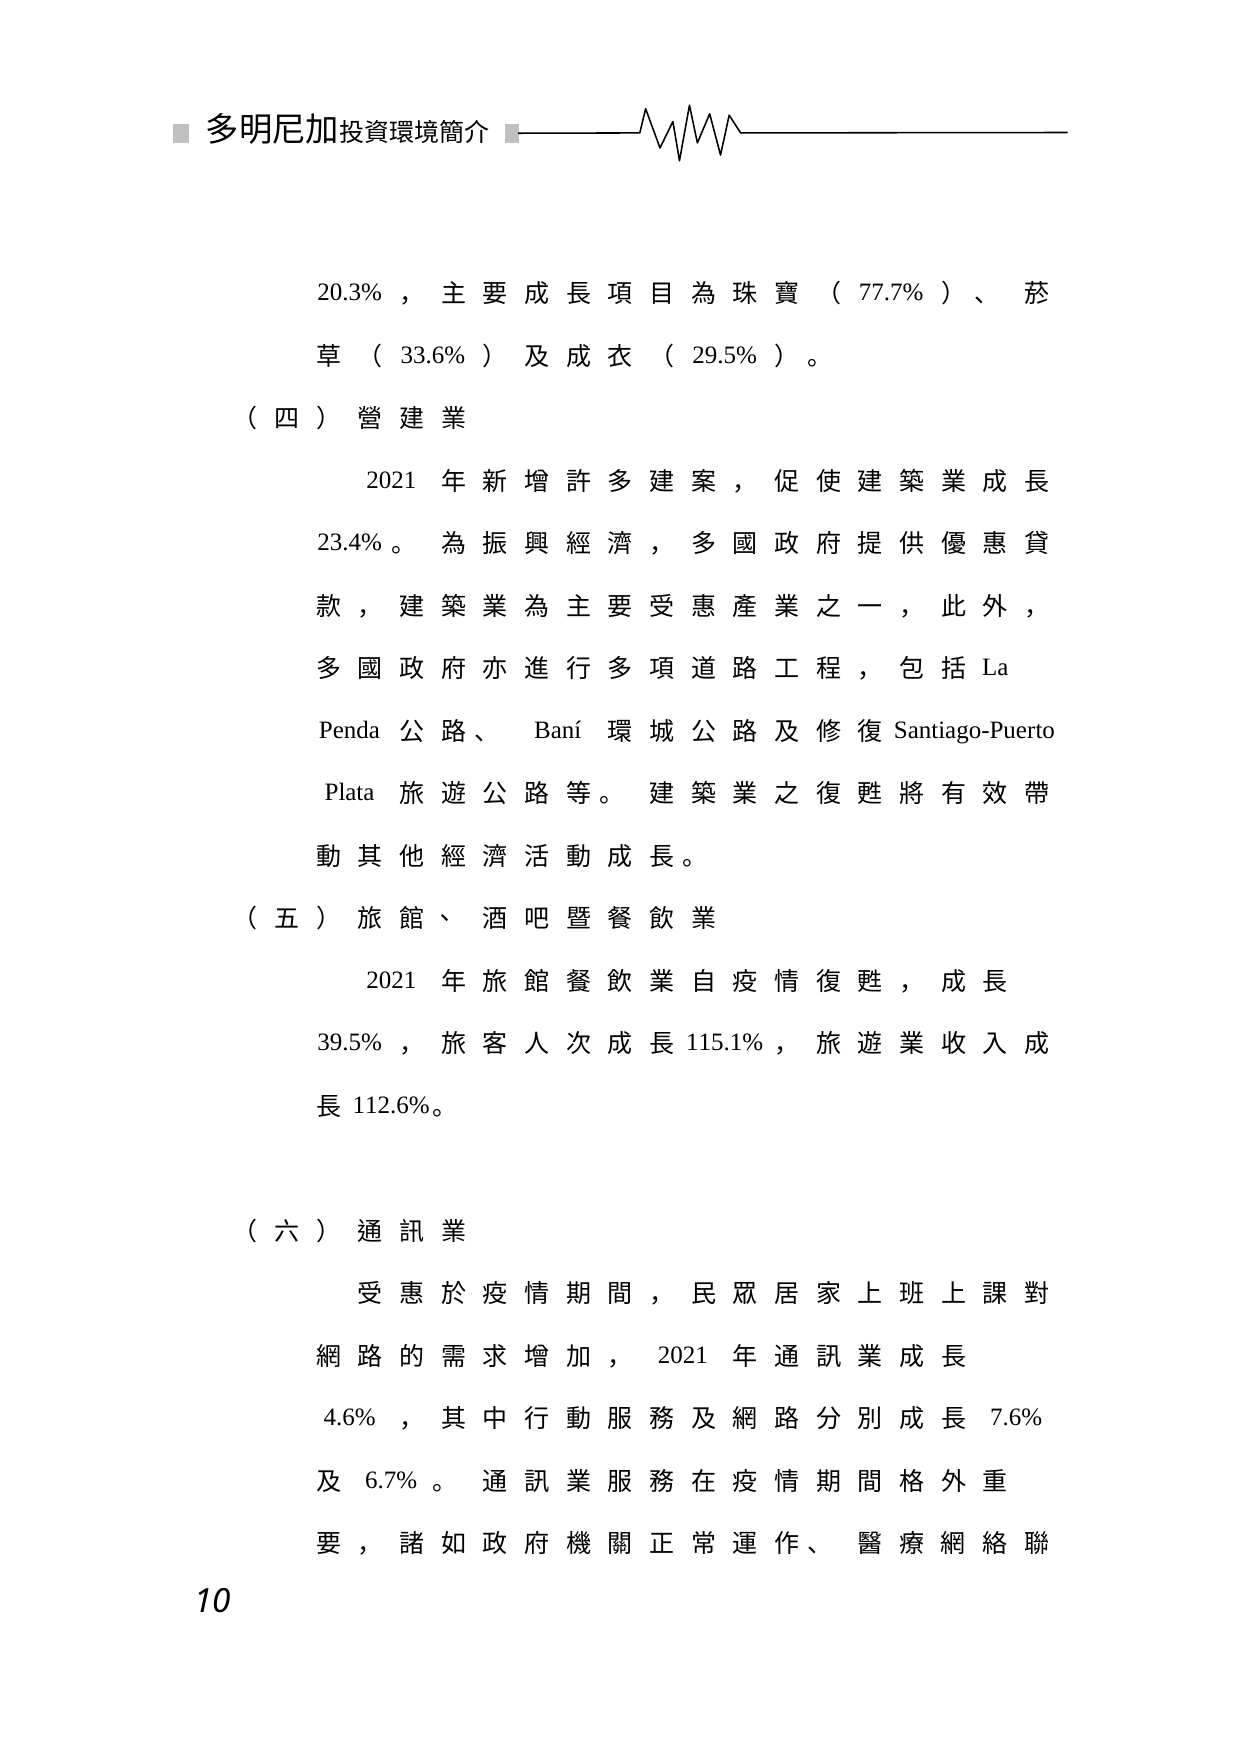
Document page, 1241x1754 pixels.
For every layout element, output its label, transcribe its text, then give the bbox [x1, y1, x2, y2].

text 2021年新增許多建案，促使建築業成長23.4%。為振興經濟，多國政府提供優惠貸款，建築業為主要受惠產業之一，此外，多國政府亦進行多項道路工程，包括La Penda公路、Baní環城公路及修復Santiago-Puerto Plata旅遊公路等。建築業之復甦將有效帶動其他經濟活動成長。 [281, 438, 1058, 875]
text 2021年旅館餐飲業自疫情復甦，成長39.5%，旅客人次成長115.1%，旅遊業收入成長112.6%。 [281, 938, 1058, 1125]
text 20.3%，主要成長項目為珠寶（77.7%）、菸草（33.6%）及成衣（29.5%）。 [281, 250, 1058, 375]
text （六）通訊業 [207, 1188, 1058, 1250]
text 受惠於疫情期間，民眾居家上班上課對網路的需求增加，2021年通訊業成長4.6%，其中行動服務及網路分別成長7.6%及6.7%。通訊業服務在疫情期間格外重要，諸如政府機關正常運作、醫療網絡聯 [281, 1250, 1058, 1563]
text （五）旅館、酒吧暨餐飲業 [207, 875, 1058, 938]
text （四）營建業 [207, 375, 1058, 438]
